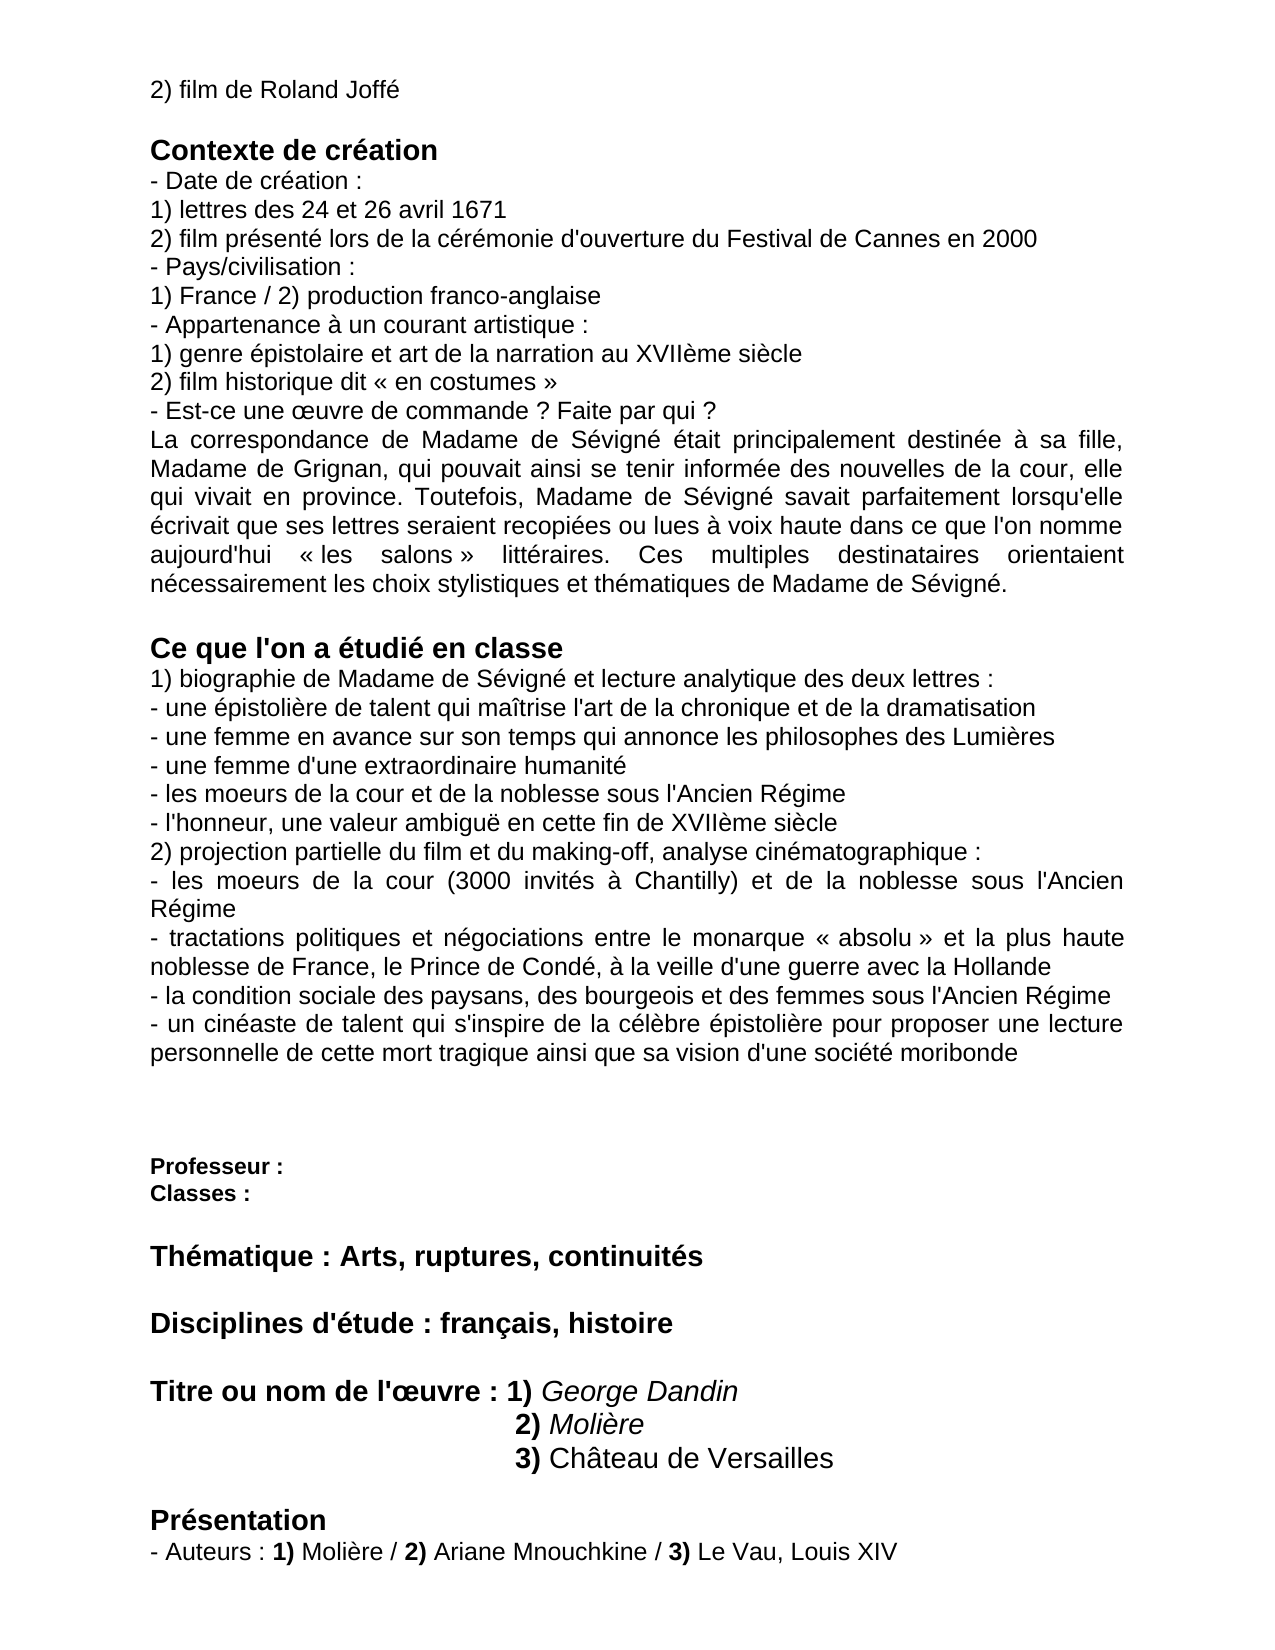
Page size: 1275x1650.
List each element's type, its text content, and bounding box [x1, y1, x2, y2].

text 1) lettres des 24 et 26 avril 1671 [150, 195, 1125, 223]
text Classes : [150, 1179, 1125, 1206]
text Thématique : Arts, ruptures, continuités [150, 1239, 1125, 1273]
text 1) biographie de Madame de Sévigné et lecture analytique des deux lettres : [150, 664, 1125, 693]
text Professeur : [150, 1153, 1125, 1179]
text - la condition sociale des paysans, des bourgeois et des femmes sous l'Ancien Régime [150, 981, 1125, 1009]
text - un cinéaste de talent qui s'inspire de la célèbre épistolière pour proposer une lecture personnelle de cette mort tragique ainsi que sa vision d'une société moribonde [150, 1009, 1125, 1067]
text - les moeurs de la cour et de la noblesse sous l'Ancien Régime [150, 779, 1125, 808]
text 2) film de Roland Joffé [150, 75, 1125, 104]
text 1) France / 2) production franco-anglaise [150, 281, 1125, 310]
text - tractations politiques et négociations entre le monarque « absolu » et la plus haute noblesse de France, le Prince de Condé, à la veille d'une guerre avec la Hollande [150, 923, 1125, 981]
text - Auteurs : 1) Molière / 2) Ariane Mnouchkine / 3) Le Vau, Louis XIV [150, 1536, 1125, 1565]
text - l'honneur, une valeur ambiguë en cette fin de XVIIème siècle [150, 808, 1125, 837]
text La correspondance de Madame de Sévigné était principalement destinée à sa fille, Madame de Grignan, qui pouvait ainsi se tenir informée des nouvelles de la cour, elle qui vivait en province. Toutefois, Madame de Sévigné savait parfaitement lorsqu'elle écrivait que ses lettres seraient recopiées ou lues à voix haute dans ce que l'on nomme aujourd'hui « les salons » littéraires. Ces multiples destinataires orientaient nécessairement les choix stylistiques et thématiques de Madame de Sévigné. [150, 425, 1125, 597]
text 3) Château de Versailles [150, 1441, 1125, 1474]
text 2) film présenté lors de la cérémonie d'ouverture du Festival de Cannes en 2000 [150, 223, 1125, 252]
text 2) projection partielle du film et du making-off, analyse cinématographique : [150, 837, 1125, 866]
text Présentation [150, 1503, 1125, 1536]
text - une femme en avance sur son temps qui annonce les philosophes des Lumières [150, 722, 1125, 751]
text Contexte de création [150, 132, 1125, 166]
text Titre ou nom de l'œuvre : 1) George Dandin [150, 1373, 1125, 1407]
text - une femme d'une extraordinaire humanité [150, 751, 1125, 779]
text Ce que l'on a étudié en classe [150, 631, 1125, 664]
text - Pays/civilisation : [150, 252, 1125, 281]
text Disciplines d'étude : français, histoire [150, 1306, 1125, 1340]
text - Date de création : [150, 166, 1125, 195]
text 1) genre épistolaire et art de la narration au XVIIème siècle [150, 338, 1125, 367]
text 2) Molière [150, 1407, 1125, 1441]
text - Appartenance à un courant artistique : [150, 310, 1125, 338]
text - une épistolière de talent qui maîtrise l'art de la chronique et de la dramatisation [150, 693, 1125, 722]
text - les moeurs de la cour (3000 invités à Chantilly) et de la noblesse sous l'Ancien Régime [150, 866, 1125, 923]
text 2) film historique dit « en costumes » [150, 367, 1125, 396]
text - Est-ce une œuvre de commande ? Faite par qui ? [150, 396, 1125, 425]
